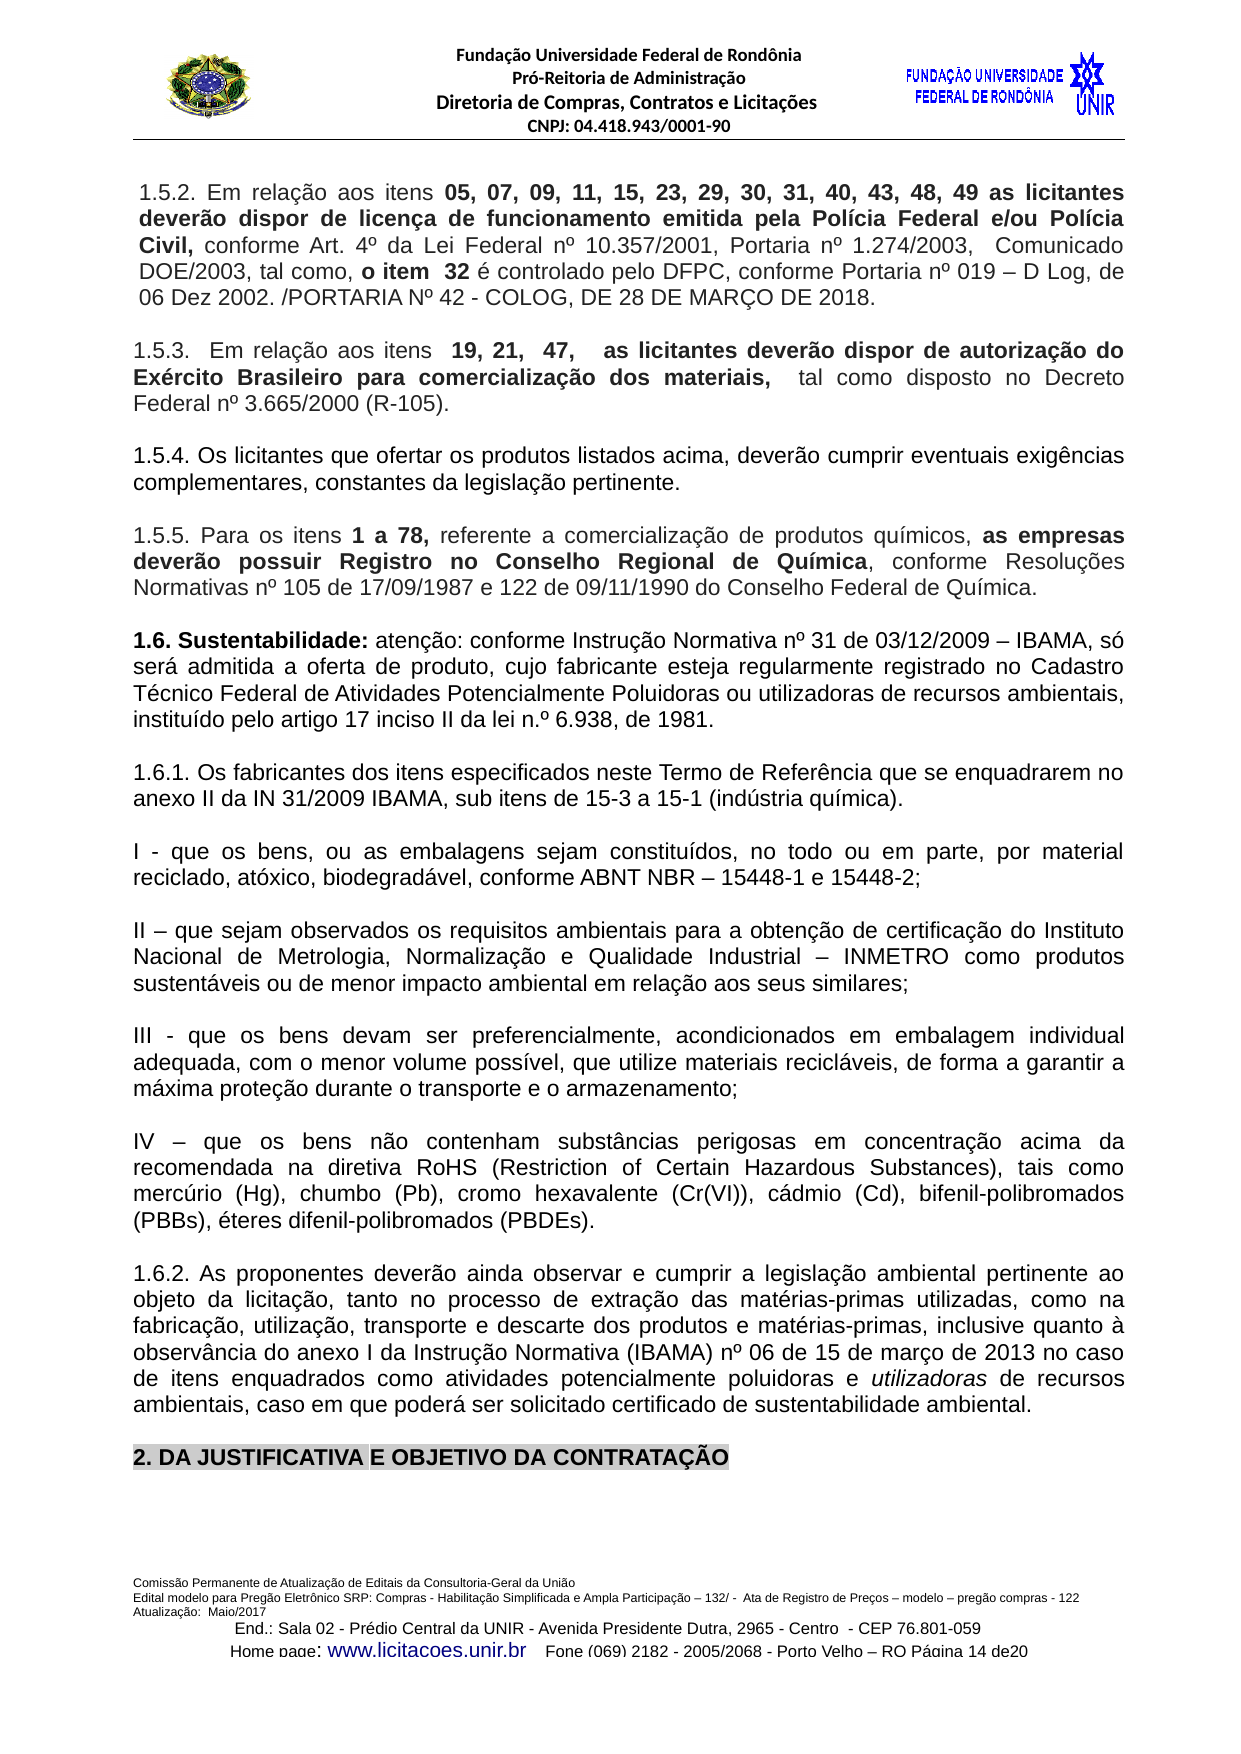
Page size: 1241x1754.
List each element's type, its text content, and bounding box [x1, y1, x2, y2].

list I - que os bens, ou as embalagens sejam constituídos, no todo ou em parte, por material reciclado, atóxico, biodegradável, conforme ABNT NBR – 15448-1 e 15448-2; [133, 838, 1125, 891]
picture [888, 37, 1133, 147]
list 1.6. Sustentabilidade: atenção: conforme Instrução Normativa nº 31 de 03/12/2009 – IBAMA, só será admitida a oferta de produto, cujo fabricante esteja regularmente registrado no Cadastro Técnico Federal de Atividades Potencialmente Poluidoras ou utilizadoras de recursos ambientais, instituído pelo artigo 17 inciso II da lei n.º 6.938, de 1981. [133, 627, 1125, 732]
list II – que sejam observados os requisitos ambientais para a obtenção de certificação do Instituto Nacional de Metrologia, Normalização e Qualidade Industrial – INMETRO como produtos sustentáveis ou de menor impacto ambiental em relação aos seus similares; [133, 917, 1125, 996]
list 1.5.5. Para os itens 1 a 78, referente a comercialização de produtos químicos, as empresas deverão possuir Registro no Conselho Regional de Química, conforme Resoluções Normativas nº 105 de 17/09/1987 e 122 de 09/11/1990 do Conselho Federal de Química. [133, 522, 1125, 601]
list 1.5.2. Em relação aos itens 05, 07, 09, 11, 15, 23, 29, 30, 31, 40, 43, 48, 49 as licitantes deverão dispor de licença de funcionamento emitida pela Polícia Federal e/ou Polícia Civil, conforme Art. 4º da Lei Federal nº 10.357/2001, Portaria nº 1.274/2003, Comunicado DOE/2003, tal como, o item 32 é controlado pelo DFPC, conforme Portaria nº 019 – D Log, de 06 Dez 2002. /PORTARIA Nº 42 - COLOG, DE 28 DE MARÇO DE 2018. [139, 179, 1125, 311]
list III - que os bens devam ser preferencialmente, acondicionados em embalagem individual adequada, com o menor volume possível, que utilize materiais recicláveis, de forma a garantir a máxima proteção durante o transporte e o armazenamento; [133, 1022, 1125, 1101]
subtitle 2. DA JUSTIFICATIVA E OBJETIVO DA CONTRATAÇÃO [133, 1444, 1125, 1470]
list 1.6.1. Os fabricantes dos itens especificados neste Termo de Referência que se enquadrarem no anexo II da IN 31/2009 IBAMA, sub itens de 15-3 a 15-1 (indústria química). [133, 759, 1125, 811]
text 1.6.2. As proponentes deverão ainda observar e cumprir a legislação ambiental pertinente ao objeto da licitação, tanto no processo de extração das matérias-primas utilizadas, como na fabricação, utilização, transporte e descarte dos produtos e matérias-primas, inclusive quanto à observância do anexo I da Instrução Normativa (IBAMA) nº 06 de 15 de março de 2013 no caso de itens enquadrados como atividades potencialmente poluidoras e utilizadoras de recursos ambientais, caso em que poderá ser solicitado certificado de sustentabilidade ambiental. [133, 1259, 1125, 1418]
picture [163, 53, 254, 119]
list 1.5.3. Em relação aos itens 19, 21, 47, as licitantes deverão dispor de autorização do Exército Brasileiro para comercialização dos materiais, tal como disposto no Decreto Federal nº 3.665/2000 (R-105). [133, 337, 1125, 416]
list 1.5.4. Os licitantes que ofertar os produtos listados acima, deverão cumprir eventuais exigências complementares, constantes da legislação pertinente. [133, 442, 1125, 495]
list IV – que os bens não contenham substâncias perigosas em concentração acima da recomendada na diretiva RoHS (Restriction of Certain Hazardous Substances), tais como mercúrio (Hg), chumbo (Pb), cromo hexavalente (Cr(VI)), cádmio (Cd), bifenil-polibromados (PBBs), éteres difenil-polibromados (PBDEs). [133, 1128, 1125, 1233]
